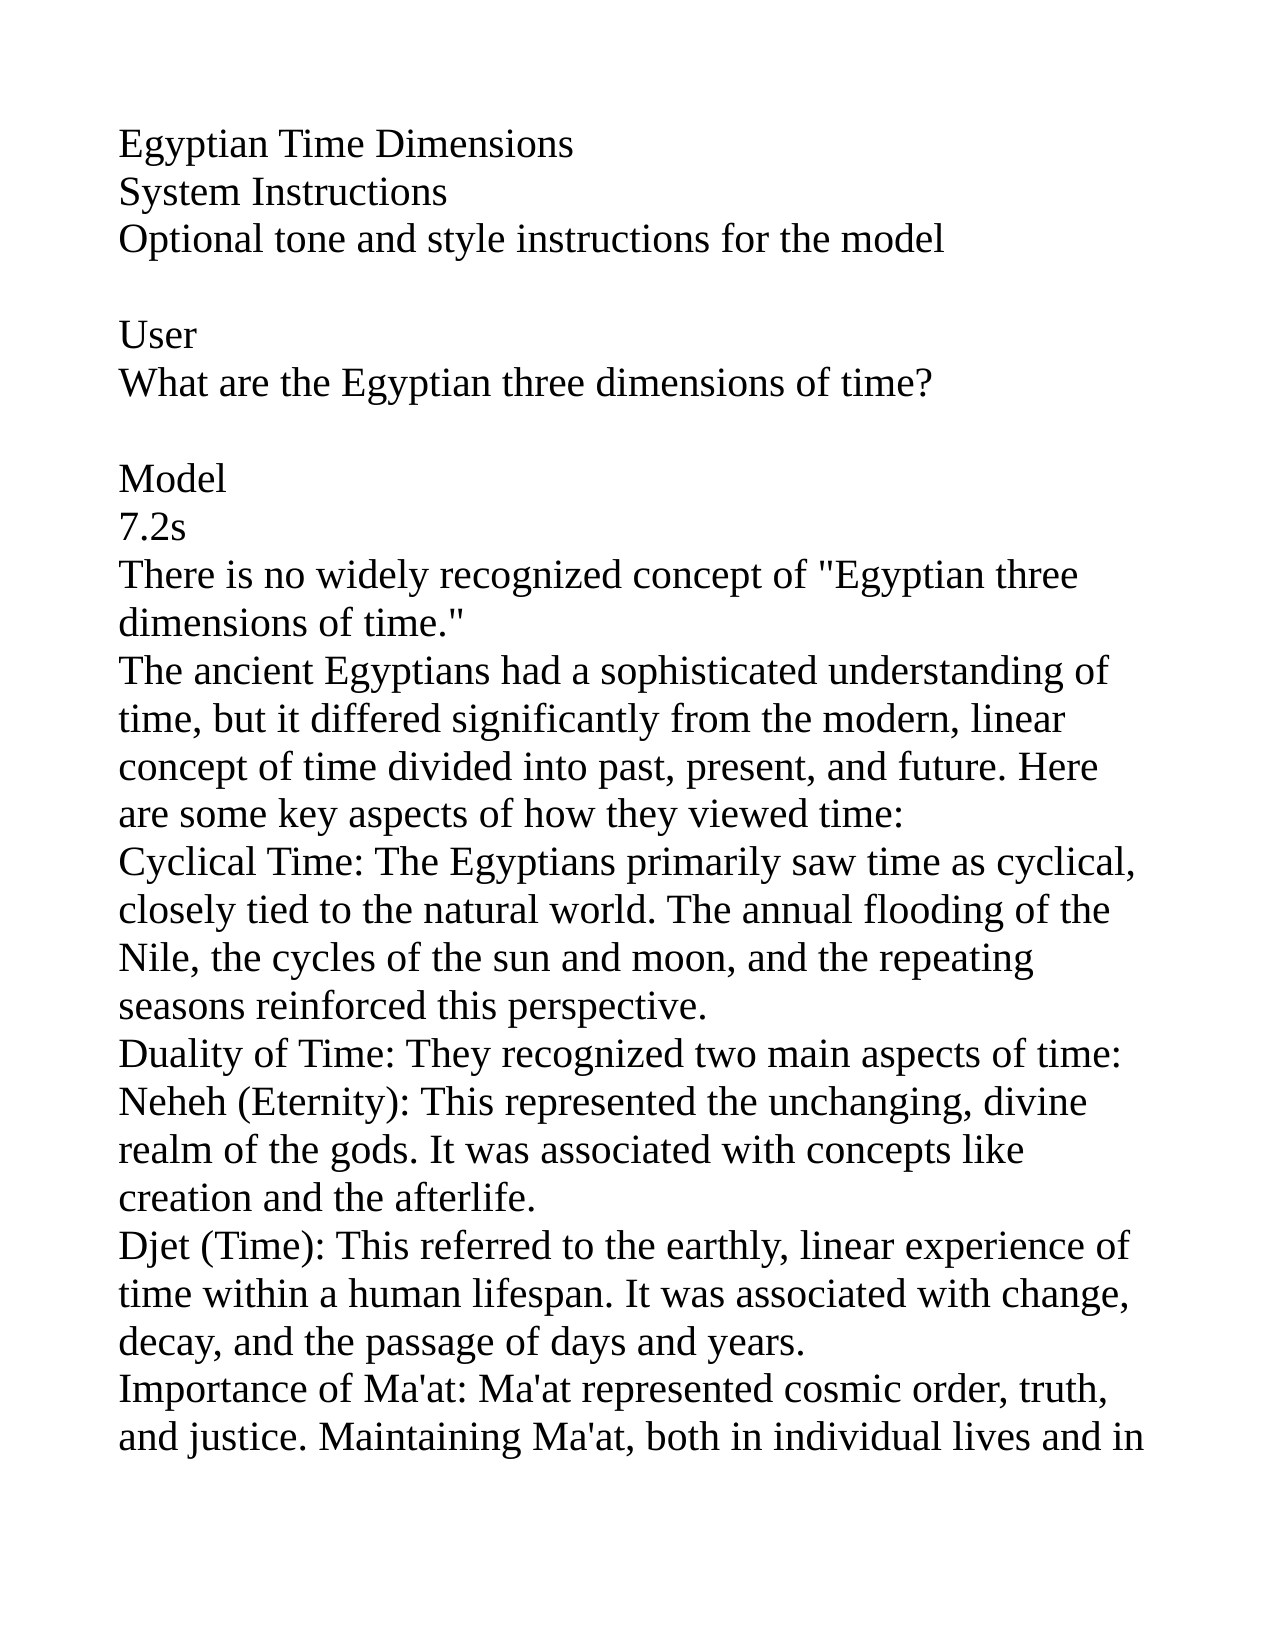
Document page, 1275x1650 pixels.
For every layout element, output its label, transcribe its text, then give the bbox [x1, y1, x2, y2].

text Importance of Ma'at: Ma'at represented cosmic order, truth, and justice. Maintaining Ma'at, both in individual lives and in [118, 1364, 1157, 1460]
text What are the Egyptian three dimensions of time? [118, 358, 1157, 406]
text Cyclical Time: The Egyptians primarily saw time as cyclical, closely tied to the natural world. The annual flooding of the Nile, the cycles of the sun and moon, and the repeating seasons reinforced this perspective. [118, 837, 1157, 1028]
text System Instructions [118, 166, 1157, 214]
text Neheh (Eternity): This represented the unchanging, divine realm of the gods. It was associated with concepts like creation and the afterlife. [118, 1076, 1157, 1220]
text Duality of Time: They recognized two main aspects of time: [118, 1028, 1157, 1076]
text Model [118, 453, 1157, 501]
text Optional tone and style instructions for the model [118, 214, 1157, 262]
text There is no widely recognized concept of "Egyptian three dimensions of time." [118, 549, 1157, 645]
text User [118, 310, 1157, 358]
text Djet (Time): This referred to the earthly, linear experience of time within a human lifespan. It was associated with change, decay, and the passage of days and years. [118, 1220, 1157, 1364]
text The ancient Egyptians had a sophisticated understanding of time, but it differed significantly from the modern, linear concept of time divided into past, present, and future. Here are some key aspects of how they viewed time: [118, 645, 1157, 837]
text Egyptian Time Dimensions [118, 118, 1157, 166]
text 7.2s [118, 501, 1157, 549]
